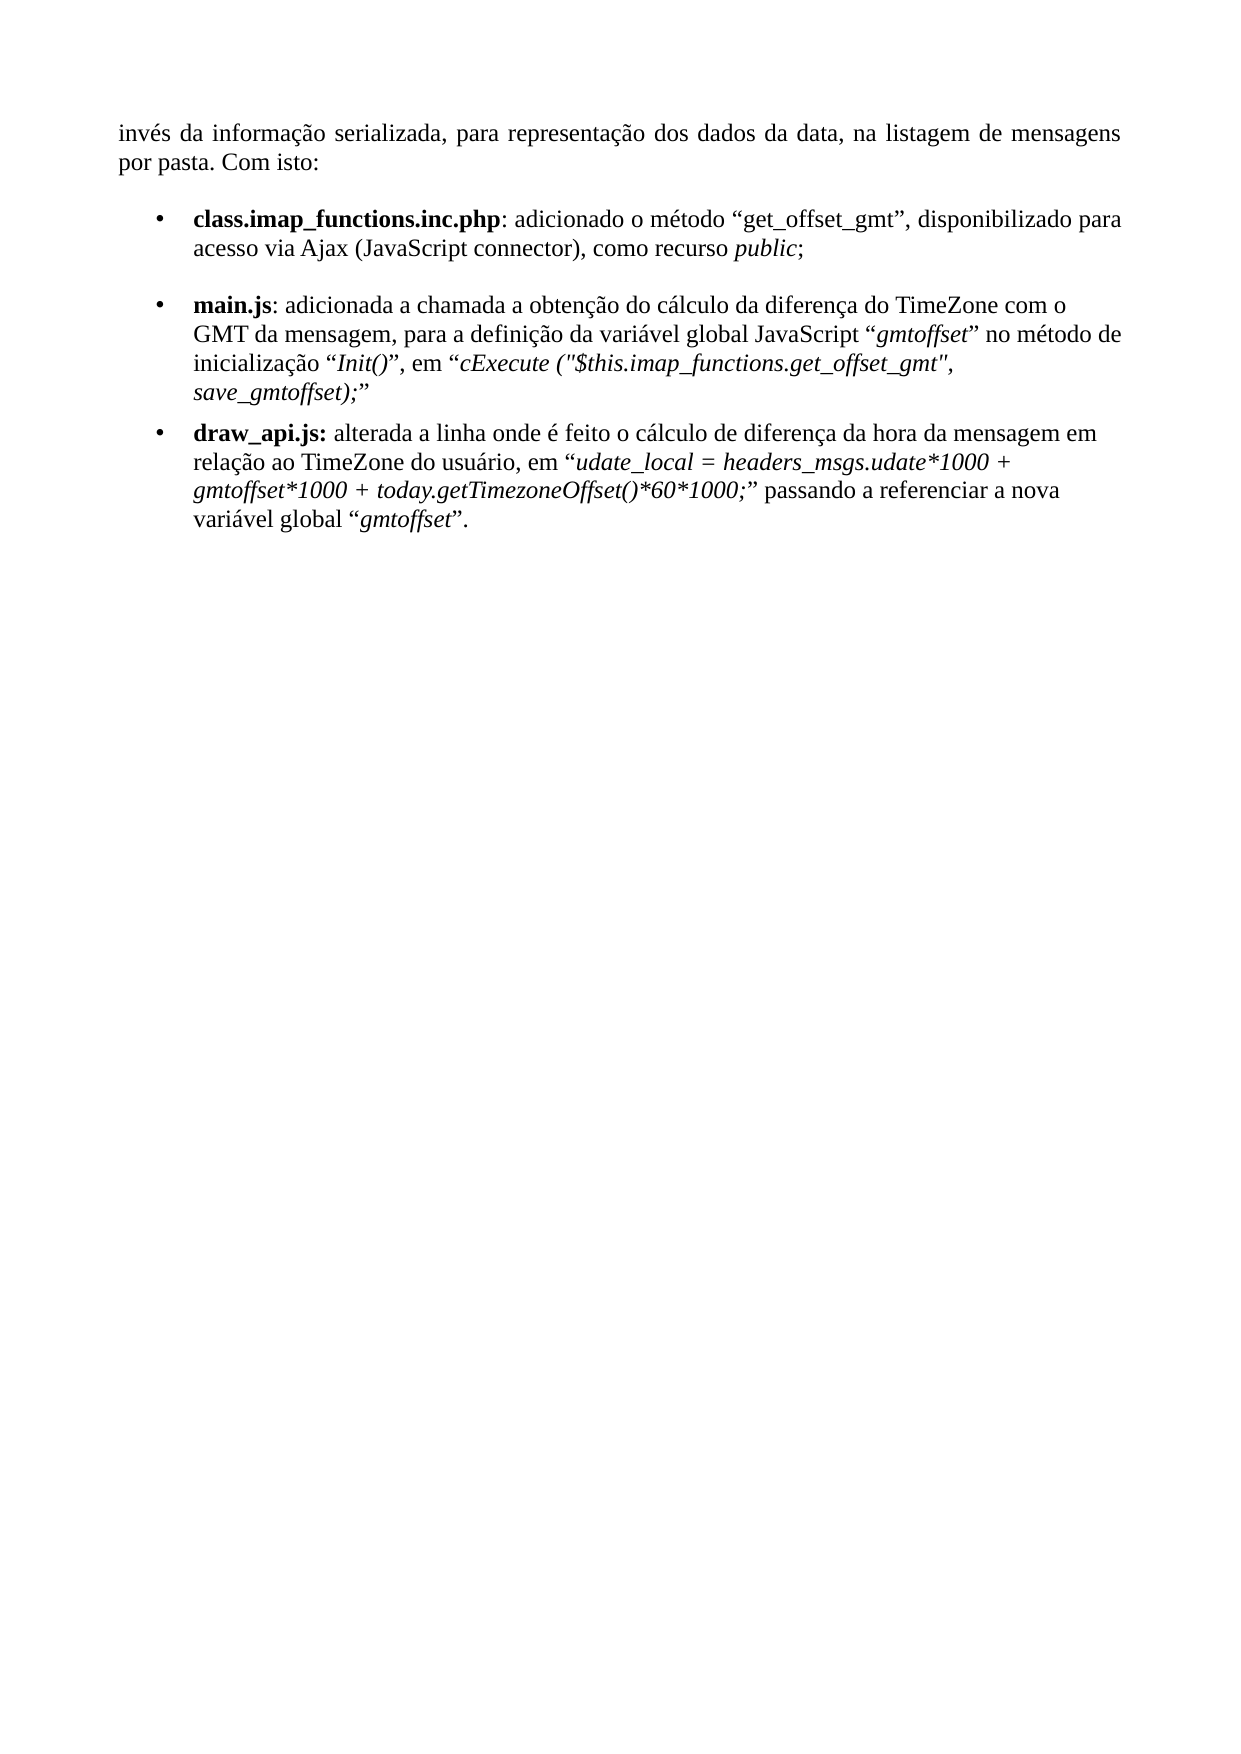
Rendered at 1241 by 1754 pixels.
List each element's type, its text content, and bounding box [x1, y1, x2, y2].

list class.imap_functions.inc.php: adicionado o método “get_offset_gmt”, disponibilizado para acesso via Ajax (JavaScript connector), como recurso public; [156, 204, 1122, 262]
list main.js: adicionada a chamada a obtenção do cálculo da diferença do TimeZone com o GMT da mensagem, para a definição da variável global JavaScript “gmtoffset” no método de inicialização “Init()”, em “cExecute ("$this.imap_functions.get_offset_gmt", save_gmtoffset);” [156, 291, 1122, 406]
text invés da informação serializada, para representação dos dados da data, na listagem de mensagens por pasta. Com isto: [118, 118, 1122, 176]
list draw_api.js: alterada a linha onde é feito o cálculo de diferença da hora da mensagem em relação ao TimeZone do usuário, em “udate_local = headers_msgs.udate*1000 + gmtoffset*1000 + today.getTimezoneOffset()*60*1000;” passando a referenciar a nova variável global “gmtoffset”. [156, 418, 1122, 533]
